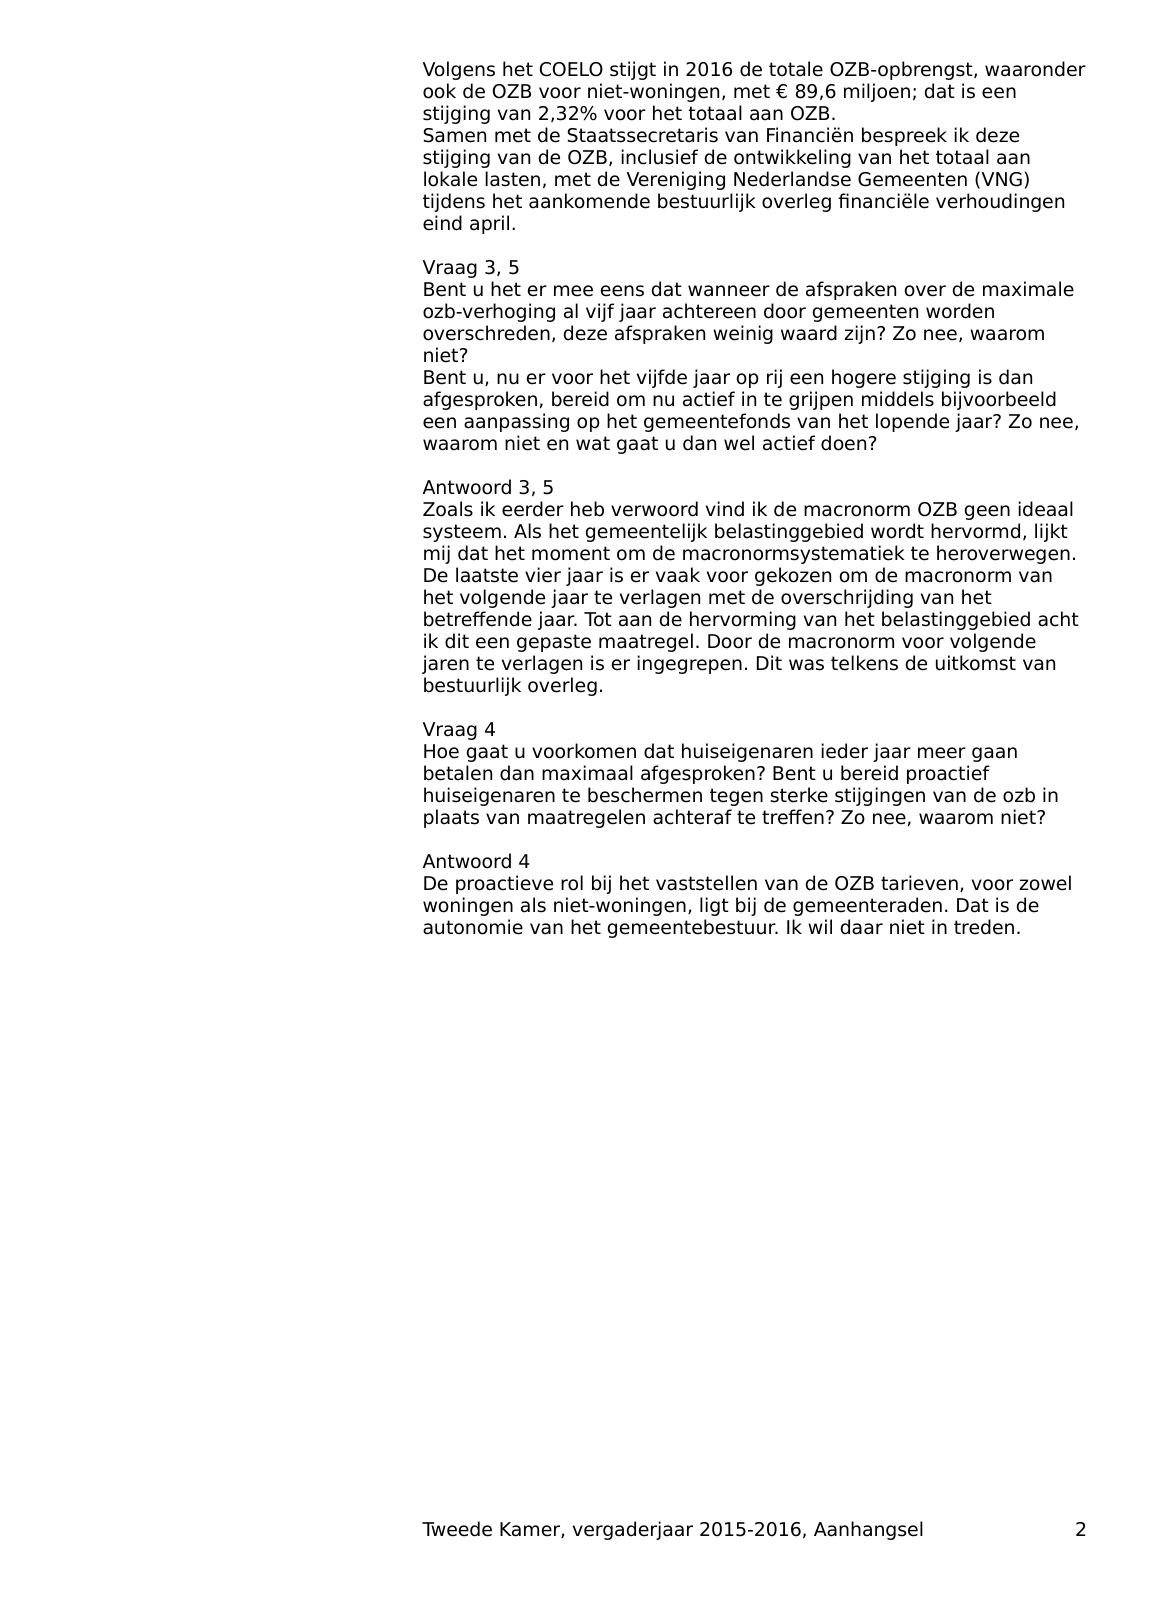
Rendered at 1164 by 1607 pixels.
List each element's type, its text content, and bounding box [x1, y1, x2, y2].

text Hoe gaat u voorkomen dat huiseigenaren ieder jaar meer gaan betalen dan maximaal afgesproken? Bent u bereid proactief huiseigenaren te beschermen tegen sterke stijgingen van de ozb in plaats van maatregelen achteraf te treffen? Zo nee, waarom niet? [422, 741, 1087, 829]
text Vraag 4 [422, 719, 1087, 741]
text Zoals ik eerder heb verwoord vind ik de macronorm OZB geen ideaal systeem. Als het gemeentelijk belastinggebied wordt hervormd, lijkt mij dat het moment om de macronormsystematiek te heroverwegen. De laatste vier jaar is er vaak voor gekozen om de macronorm van het volgende jaar te verlagen met de overschrijding van het betreffende jaar. Tot aan de hervorming van het belastinggebied acht ik dit een gepaste maatregel. Door de macronorm voor volgende jaren te verlagen is er ingegrepen. Dit was telkens de uitkomst van bestuurlijk overleg. [422, 499, 1087, 697]
text Volgens het COELO stijgt in 2016 de totale OZB-opbrengst, waaronder ook de OZB voor niet-woningen, met € 89,6 miljoen; dat is een stijging van 2,32% voor het totaal aan OZB. [422, 59, 1087, 125]
text Bent u het er mee eens dat wanneer de afspraken over de maximale ozb-verhoging al vijf jaar achtereen door gemeenten worden overschreden, deze afspraken weinig waard zijn? Zo nee, waarom niet? [422, 279, 1087, 367]
text Antwoord 4 [422, 851, 1087, 873]
text De proactieve rol bij het vaststellen van de OZB tarieven, voor zowel woningen als niet-woningen, ligt bij de gemeenteraden. Dat is de autonomie van het gemeentebestuur. Ik wil daar niet in treden. [422, 873, 1087, 939]
text Samen met de Staatssecretaris van Financiën bespreek ik deze stijging van de OZB, inclusief de ontwikkeling van het totaal aan lokale lasten, met de Vereniging Nederlandse Gemeenten (VNG) tijdens het aankomende bestuurlijk overleg financiële verhoudingen eind april. [422, 125, 1087, 235]
text Vraag 3, 5 [422, 257, 1087, 279]
text Antwoord 3, 5 [422, 477, 1087, 499]
text Bent u, nu er voor het vijfde jaar op rij een hogere stijging is dan afgesproken, bereid om nu actief in te grijpen middels bijvoorbeeld een aanpassing op het gemeentefonds van het lopende jaar? Zo nee, waarom niet en wat gaat u dan wel actief doen? [422, 367, 1087, 455]
